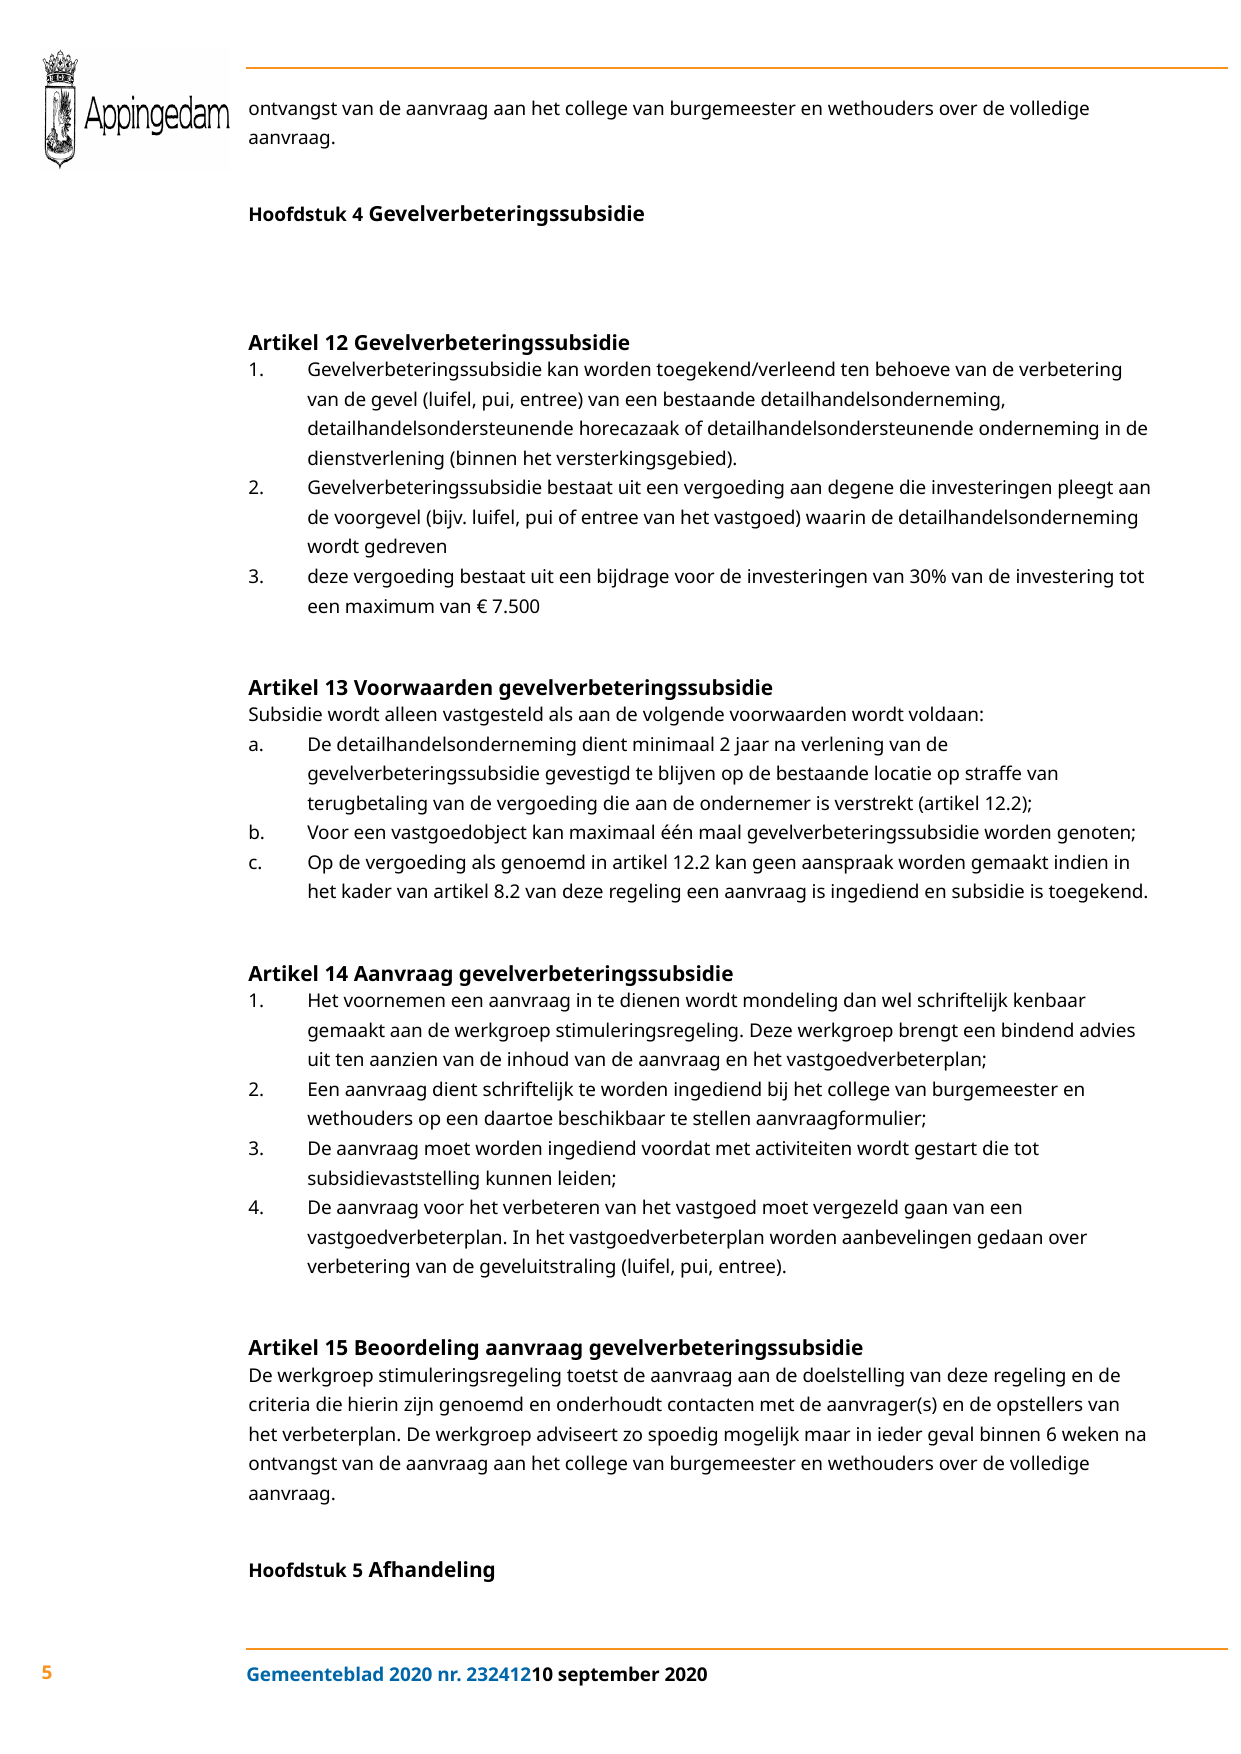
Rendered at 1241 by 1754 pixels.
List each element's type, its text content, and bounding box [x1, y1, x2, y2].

list deze vergoeding bestaat uit een bijdrage voor de investeringen van 30% van de investering tot een maximum van € 7.500 [248, 563, 1152, 618]
text Hoofdstuk 5 Afhandeling [248, 1555, 1152, 1584]
text Subsidie wordt alleen vastgesteld als aan de volgende voorwaarden wordt voldaan: [248, 701, 1152, 727]
text Artikel 14 Aanvraag gevelverbeteringssubsidie [248, 959, 1152, 987]
picture [41, 47, 231, 172]
text Hoofdstuk 4 Gevelverbeteringssubsidie [248, 199, 1152, 228]
list Voor een vastgoedobject kan maximaal één maal gevelverbeteringssubsidie worden genoten; [248, 819, 1152, 845]
list Een aanvraag dient schriftelijk te worden ingediend bij het college van burgemeester en wethouders op een daartoe beschikbaar te stellen aanvraagformulier; [248, 1076, 1152, 1131]
text ontvangst van de aanvraag aan het college van burgemeester en wethouders over de volledige aanvraag. [248, 95, 1152, 150]
text Artikel 13 Voorwaarden gevelverbeteringssubsidie [248, 673, 1152, 701]
list Het voornemen een aanvraag in te dienen wordt mondeling dan wel schriftelijk kenbaar gemaakt aan de werkgroep stimuleringsregeling. Deze werkgroep brengt een bindend advies uit ten aanzien van de inhoud van de aanvraag en het vastgoedverbeterplan; [248, 987, 1152, 1072]
text Artikel 15 Beoordeling aanvraag gevelverbeteringssubsidie [248, 1333, 1152, 1362]
list Gevelverbeteringssubsidie bestaat uit een vergoeding aan degene die investeringen pleegt aan de voorgevel (bijv. luifel, pui of entree van het vastgoed) waarin de detailhandelsonderneming wordt gedreven [248, 474, 1152, 559]
list Op de vergoeding als genoemd in artikel 12.2 kan geen aanspraak worden gemaakt indien in het kader van artikel 8.2 van deze regeling een aanvraag is ingediend en subsidie is toegekend. [248, 849, 1152, 904]
list De aanvraag moet worden ingediend voordat met activiteiten wordt gestart die tot subsidievaststelling kunnen leiden; [248, 1135, 1152, 1190]
list De aanvraag voor het verbeteren van het vastgoed moet vergezeld gaan van een vastgoedverbeterplan. In het vastgoedverbeterplan worden aanbevelingen gedaan over verbetering van de geveluitstraling (luifel, pui, entree). [248, 1194, 1152, 1279]
text Artikel 12 Gevelverbeteringssubsidie [248, 328, 1152, 356]
list De detailhandelsonderneming dient minimaal 2 jaar na verlening van de gevelverbeteringssubsidie gevestigd te blijven op de bestaande locatie op straffe van terugbetaling van de vergoeding die aan de ondernemer is verstrekt (artikel 12.2); [248, 731, 1152, 816]
text De werkgroep stimuleringsregeling toetst de aanvraag aan de doelstelling van deze regeling en de criteria die hierin zijn genoemd en onderhoudt contacten met de aanvrager(s) en de opstellers van het verbeterplan. De werkgroep adviseert zo spoedig mogelijk maar in ieder geval binnen 6 weken na ontvangst van de aanvraag aan het college van burgemeester en wethouders over de volledige aanvraag. [248, 1362, 1152, 1506]
list Gevelverbeteringssubsidie kan worden toegekend/verleend ten behoeve van de verbetering van de gevel (luifel, pui, entree) van een bestaande detailhandelsonderneming, detailhandelsondersteunende horecazaak of detailhandelsondersteunende onderneming in de dienstverlening (binnen het versterkingsgebied). [248, 356, 1152, 471]
